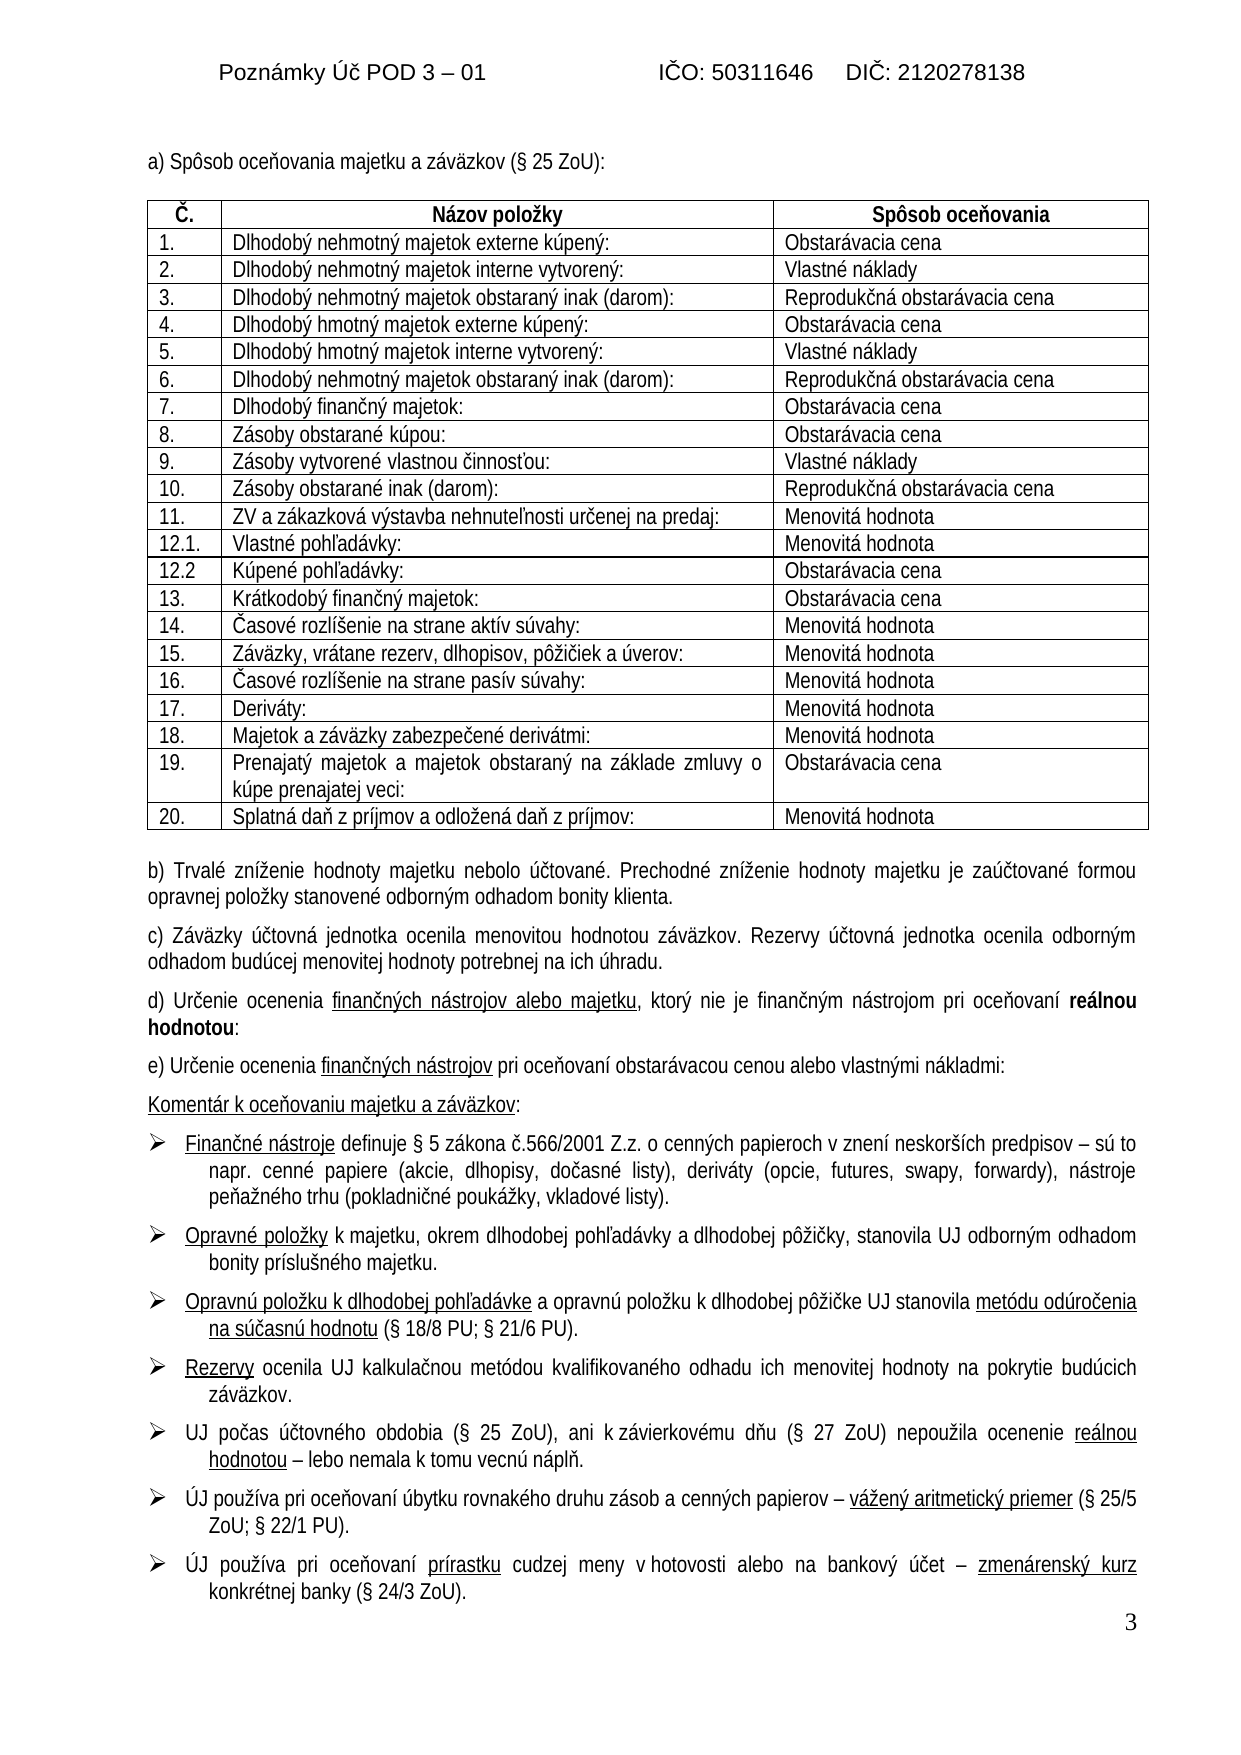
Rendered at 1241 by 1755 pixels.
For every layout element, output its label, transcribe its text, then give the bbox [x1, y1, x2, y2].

table_cell Zásoby obstarané kúpou: [222, 421, 773, 447]
text c) Záväzky účtovná jednotka ocenila menovitou hodnotou záväzkov. Rezervy účtovná jednotka ocenila odborným odhadom budúcej menovitej hodnoty potrebnej na ich úhradu. [148, 922, 1137, 975]
list Opravnú položku k dlhodobej pohľadávke a opravnú položku k dlhodobej pôžičke UJ stanovila metódu odúročenia na súčasnú hodnotu (§ 18/8 PU; § 21/6 PU). [148, 1288, 1137, 1341]
table_cell Majetok a záväzky zabezpečené derivátmi: [222, 722, 773, 748]
table_cell Zásoby obstarané inak (darom): [222, 475, 773, 502]
table_cell 18. [148, 722, 221, 748]
table_cell Krátkodobý finančný majetok: [222, 585, 773, 611]
table_cell 14. [148, 612, 221, 639]
text b) Trvalé zníženie hodnoty majetku nebolo účtované. Prechodné zníženie hodnoty majetku je zaúčtované formou opravnej položky stanovené odborným odhadom bonity klienta. [148, 857, 1137, 909]
table_header Názov položky [222, 201, 773, 228]
table_cell Dlhodobý hmotný majetok externe kúpený: [222, 311, 773, 337]
table_cell 4. [148, 311, 221, 337]
table_cell 2. [148, 256, 221, 282]
table_cell Vlastné pohľadávky: [222, 530, 773, 556]
table_cell Dlhodobý finančný majetok: [222, 393, 773, 419]
table_cell Reprodukčná obstarávacia cena [774, 366, 1148, 392]
table_cell 7. [148, 393, 221, 419]
table_cell Menovitá hodnota [774, 695, 1148, 721]
table_cell Menovitá hodnota [774, 612, 1148, 639]
table_cell Obstarávacia cena [774, 585, 1148, 611]
table_cell Reprodukčná obstarávacia cena [774, 284, 1148, 310]
table_cell Menovitá hodnota [774, 722, 1148, 748]
table_cell 19. [148, 749, 221, 802]
text e) Určenie ocenenia finančných nástrojov pri oceňovaní obstarávacou cenou alebo vlastnými nákladmi: [148, 1052, 1137, 1079]
table_cell Zásoby vytvorené vlastnou činnosťou: [222, 448, 773, 474]
list UJ počas účtovného obdobia (§ 25 ZoU), ani k závierkovému dňu (§ 27 ZoU) nepoužila ocenenie reálnou hodnotou – lebo nemala k tomu vecnú náplň. [148, 1419, 1137, 1473]
table_cell Časové rozlíšenie na strane pasív súvahy: [222, 667, 773, 693]
table_cell Dlhodobý nehmotný majetok obstaraný inak (darom): [222, 284, 773, 310]
table_cell 9. [148, 448, 221, 474]
table_cell Obstarávacia cena [774, 229, 1148, 255]
list Opravné položky k majetku, okrem dlhodobej pohľadávky a dlhodobej pôžičky, stanovila UJ odborným odhadom bonity príslušného majetku. [148, 1222, 1137, 1275]
text a) Spôsob oceňovania majetku a záväzkov (§ 25 ZoU): [148, 148, 1152, 174]
table_cell Obstarávacia cena [774, 558, 1148, 584]
table_cell 17. [148, 695, 221, 721]
table_cell Deriváty: [222, 695, 773, 721]
table_cell 11. [148, 503, 221, 529]
list ÚJ používa pri oceňovaní prírastku cudzej meny v hotovosti alebo na bankový účet – zmenárenský kurz konkrétnej banky (§ 24/3 ZoU). [148, 1551, 1137, 1604]
table_cell Kúpené pohľadávky: [222, 558, 773, 584]
table_cell Dlhodobý nehmotný majetok externe kúpený: [222, 229, 773, 255]
table_cell 6. [148, 366, 221, 392]
list ÚJ používa pri oceňovaní úbytku rovnakého druhu zásob a cenných papierov – vážený aritmetický priemer (§ 25/5 ZoU; § 22/1 PU). [148, 1485, 1137, 1538]
table_cell 12.1. [148, 530, 221, 556]
table_cell 13. [148, 585, 221, 611]
table_cell Menovitá hodnota [774, 640, 1148, 666]
table_cell Menovitá hodnota [774, 530, 1148, 556]
table_cell Prenajatý majetok a majetok obstaraný na základe zmluvy o kúpe prenajatej veci: [222, 749, 773, 802]
table_cell Vlastné náklady [774, 448, 1148, 474]
table_cell 5. [148, 338, 221, 365]
table_cell 8. [148, 421, 221, 447]
table_cell Menovitá hodnota [774, 667, 1148, 693]
list Finančné nástroje definuje § 5 zákona č.566/2001 Z.z. o cenných papieroch v znení neskorších predpisov – sú to napr. cenné papiere (akcie, dlhopisy, dočasné listy), deriváty (opcie, futures, swapy, forwardy), nástroje peňažného trhu (pokladničné poukážky, vkladové listy). [148, 1130, 1137, 1210]
table_cell Obstarávacia cena [774, 421, 1148, 447]
table_cell Dlhodobý nehmotný majetok interne vytvorený: [222, 256, 773, 282]
table_cell Obstarávacia cena [774, 749, 1148, 802]
table_cell Vlastné náklady [774, 256, 1148, 282]
table_cell 12.2 [148, 558, 221, 584]
table_cell Reprodukčná obstarávacia cena [774, 475, 1148, 502]
table_cell 16. [148, 667, 221, 693]
table_cell Menovitá hodnota [774, 803, 1148, 829]
table_header Č. [148, 201, 221, 228]
table_cell 3. [148, 284, 221, 310]
table_cell Dlhodobý nehmotný majetok obstaraný inak (darom): [222, 366, 773, 392]
list Rezervy ocenila UJ kalkulačnou metódou kvalifikovaného odhadu ich menovitej hodnoty na pokrytie budúcich záväzkov. [148, 1354, 1137, 1407]
table_cell 1. [148, 229, 221, 255]
table_cell 20. [148, 803, 221, 829]
table_cell Vlastné náklady [774, 338, 1148, 365]
text Komentár k oceňovaniu majetku a záväzkov: [148, 1091, 1137, 1118]
text d) Určenie ocenenia finančných nástrojov alebo majetku, ktorý nie je finančným nástrojom pri oceňovaní reálnou hodnotou: [148, 987, 1137, 1040]
table_cell ZV a zákazková výstavba nehnuteľnosti určenej na predaj: [222, 503, 773, 529]
table_cell Dlhodobý hmotný majetok interne vytvorený: [222, 338, 773, 365]
table_cell 15. [148, 640, 221, 666]
table_cell Menovitá hodnota [774, 503, 1148, 529]
table_cell Časové rozlíšenie na strane aktív súvahy: [222, 612, 773, 639]
table_cell Obstarávacia cena [774, 393, 1148, 419]
table_header Spôsob oceňovania [774, 201, 1148, 228]
table_cell Splatná daň z príjmov a odložená daň z príjmov: [222, 803, 773, 829]
table_cell Záväzky, vrátane rezerv, dlhopisov, pôžičiek a úverov: [222, 640, 773, 666]
table_cell Obstarávacia cena [774, 311, 1148, 337]
table_cell 10. [148, 475, 221, 502]
